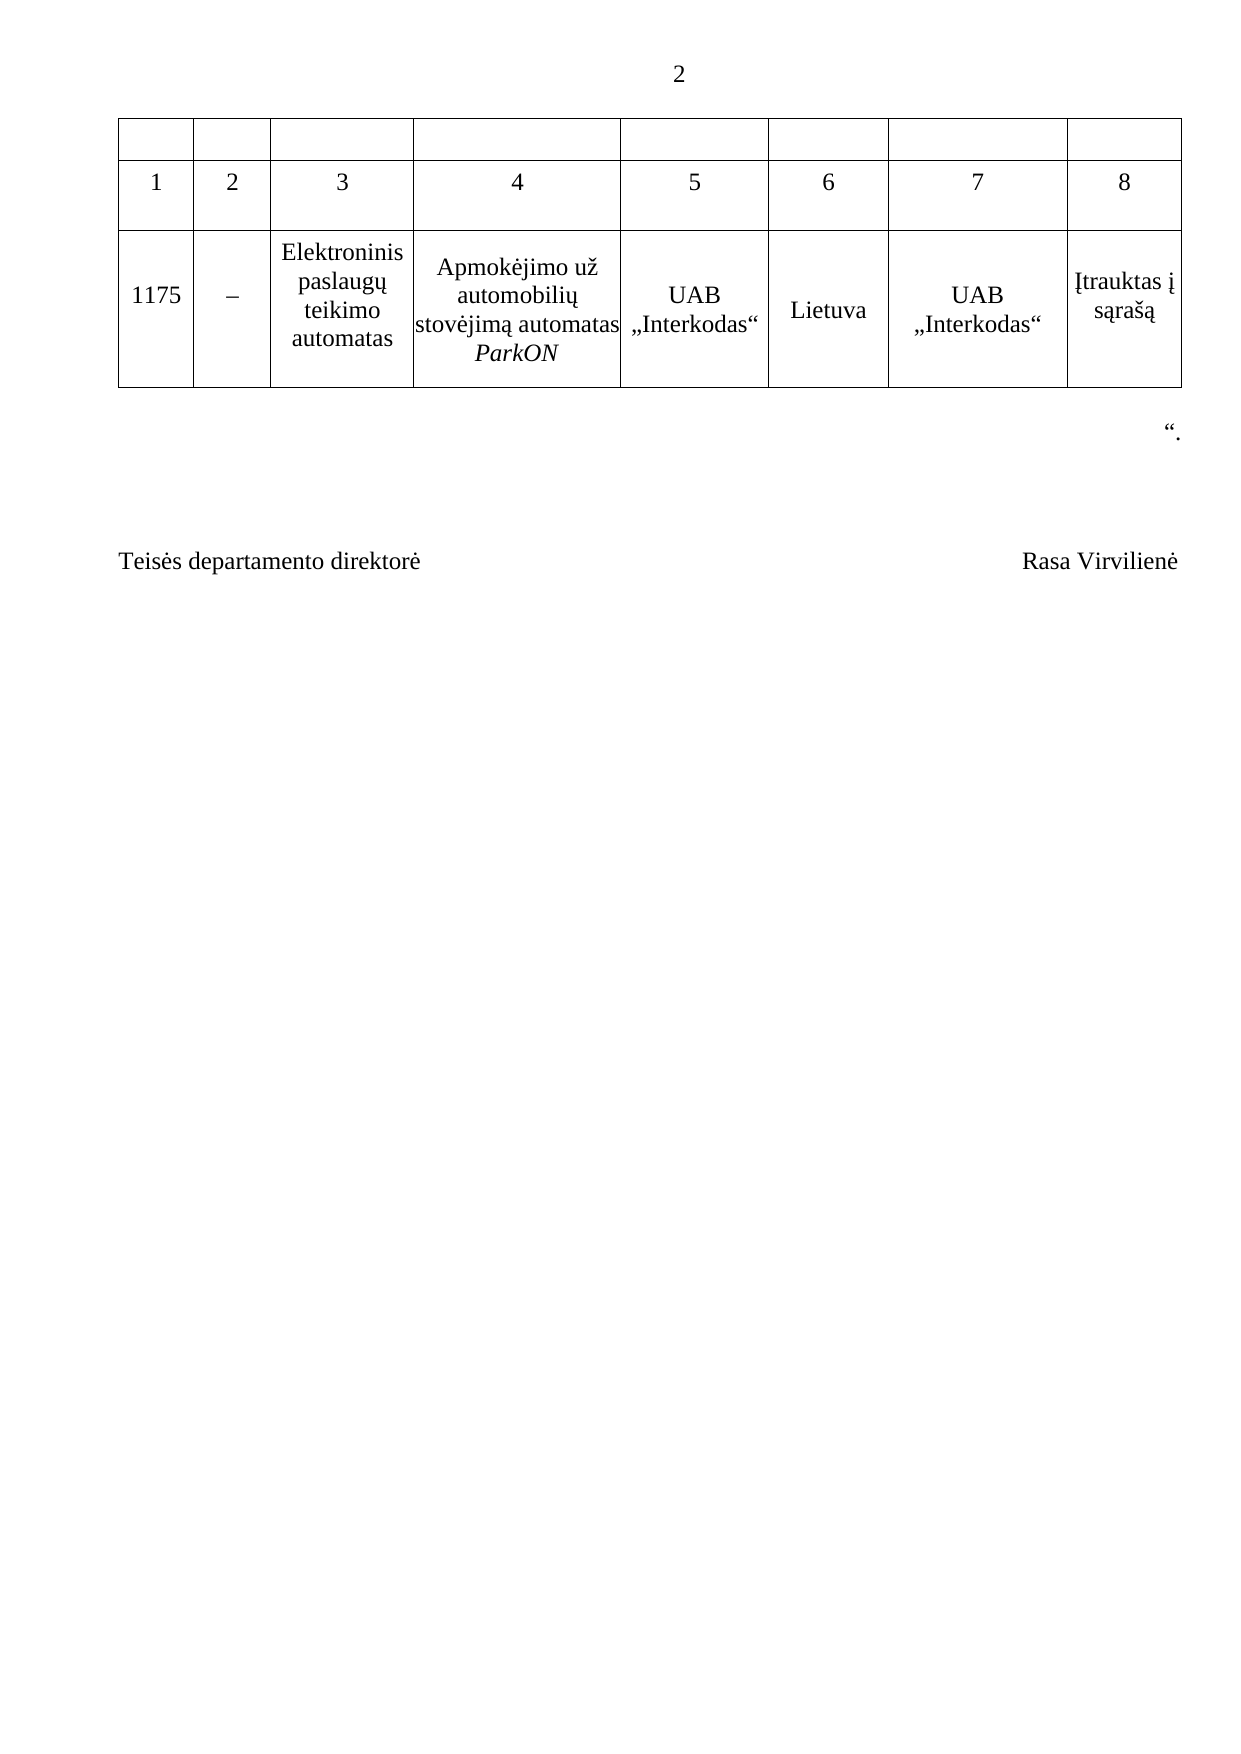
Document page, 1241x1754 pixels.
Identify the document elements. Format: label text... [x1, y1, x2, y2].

table_cell 6 [769, 161, 888, 230]
text Teisės departamento direktorė Rasa Virvilienė [118, 546, 1181, 575]
table_cell 3 [271, 161, 413, 230]
text “. [118, 417, 1181, 445]
table_cell Įtrauktas į sąrašą [1068, 231, 1181, 387]
table_header [1068, 119, 1181, 160]
table_header [769, 119, 888, 160]
table_cell 1175 [119, 231, 193, 387]
table_header [271, 119, 413, 160]
table_cell UAB „Interkodas“ [621, 231, 768, 387]
table_cell 1 [119, 161, 193, 230]
table_cell 7 [889, 161, 1067, 230]
table_cell Lietuva [769, 231, 888, 387]
table_cell 8 [1068, 161, 1181, 230]
table_header [621, 119, 768, 160]
table_header [194, 119, 270, 160]
table_cell 4 [414, 161, 620, 230]
table_header [414, 119, 620, 160]
table_header [119, 119, 193, 160]
table_cell 5 [621, 161, 768, 230]
table_cell Elektroninis paslaugų teikimo automatas [271, 231, 413, 387]
table_header [889, 119, 1067, 160]
table_cell Apmokėjimo už automobilių stovėjimą automatas ParkON [414, 231, 620, 387]
table_cell 2 [194, 161, 270, 230]
table_cell – [194, 231, 270, 387]
table_cell UAB „Interkodas“ [889, 231, 1067, 387]
